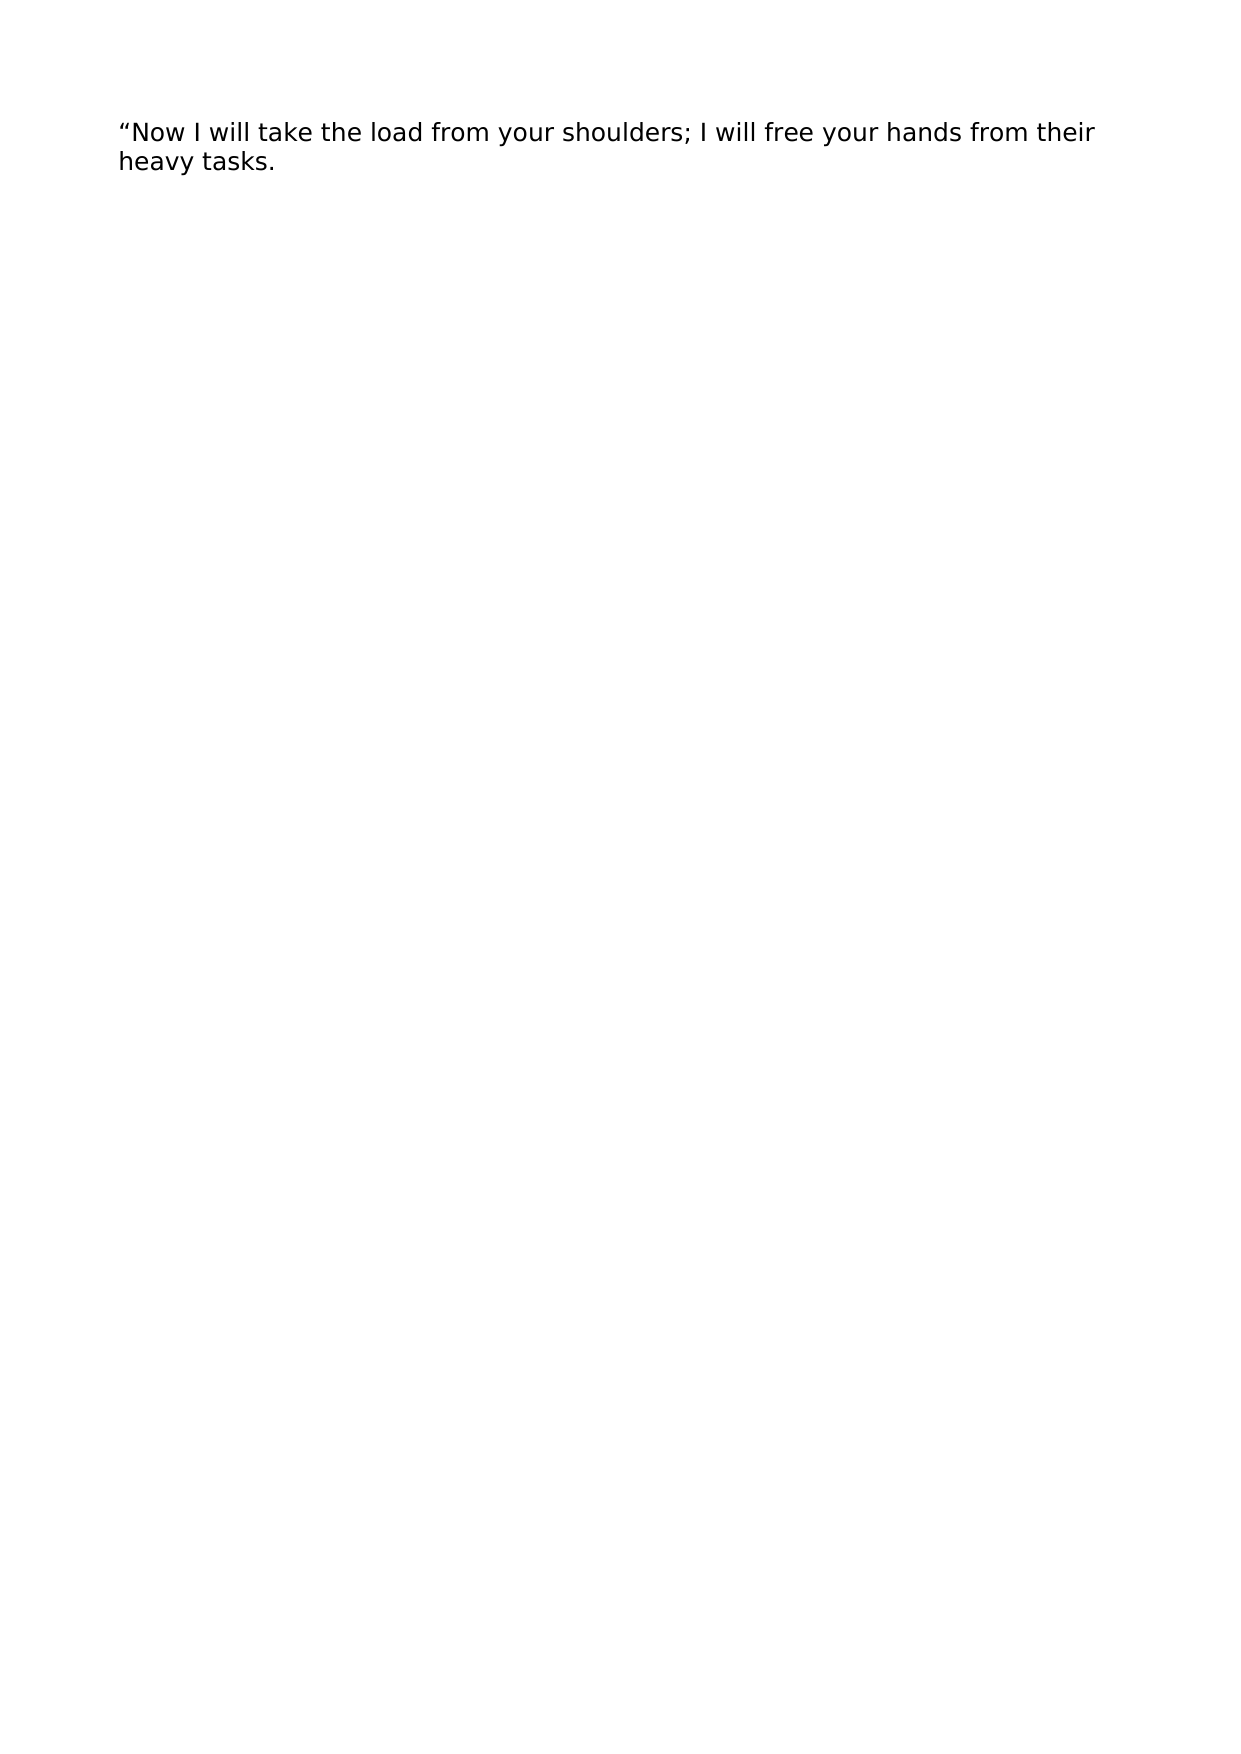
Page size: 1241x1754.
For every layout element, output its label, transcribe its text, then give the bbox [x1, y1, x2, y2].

text “Now I will take the load from your shoulders; I will free your hands from their heavy tasks. [118, 118, 1122, 176]
